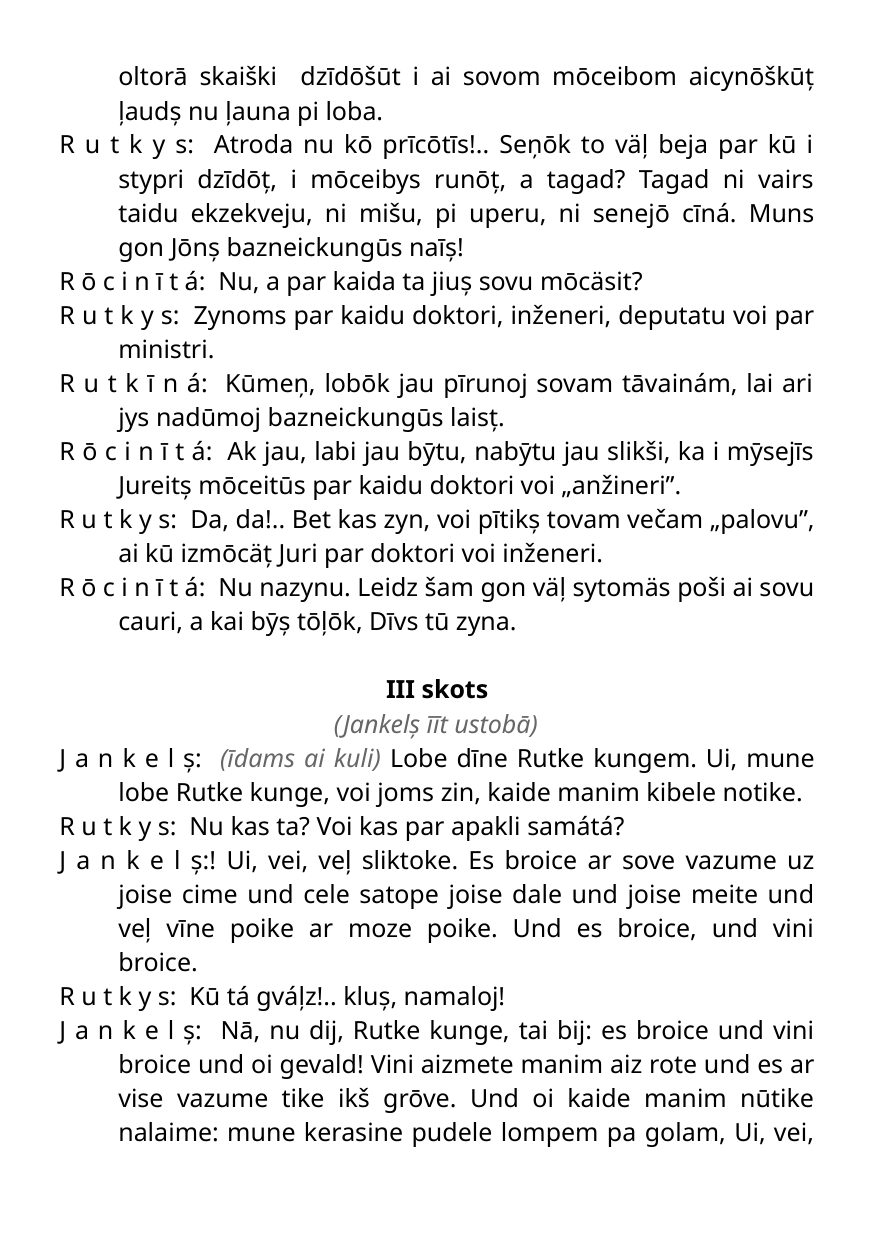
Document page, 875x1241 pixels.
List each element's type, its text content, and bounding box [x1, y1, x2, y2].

text R u t k y s: Atroda nu kō prīcōtīs!.. Seņōk to väļ beja par kū i stypri dzīdōț, i mōceibys runōț, a tagad? Tagad ni vairs taidu ekzekveju, ni mišu, pi uperu, ni senejō cīná. Muns gon Jōnș bazneickungūs naīș! [59, 127, 815, 263]
text III skots [59, 672, 815, 706]
text (Jankelș īīt ustobā) [59, 706, 815, 740]
text R ō c i n ī t á: Nu nazynu. Leidz šam gon väļ sytomäs poši ai sovu cauri, a kai bȳș tōļōk, Dīvs tū zyna. [59, 570, 815, 638]
text R u t k y s: Da, da!.. Bet kas zyn, voi pītikș tovam večam „palovu”, ai kū izmōcäț Juri par doktori voi inženeri. [59, 502, 815, 570]
text R u t k y s: Kū tá gváļz!.. kluș, namaloj! [59, 979, 815, 1013]
text R u t k ī n á: Kūmeņ, lobōk jau pīrunoj sovam tāvainám, lai ari jys nadūmoj bazneickungūs laisț. [59, 366, 815, 434]
text R u t k y s: Zynoms par kaidu doktori, inženeri, deputatu voi par ministri. [59, 297, 815, 366]
text R ō c i n ī t á: Ak jau, labi jau bȳtu, nabȳtu jau slikši, ka i mȳsejīs Jureitș mōceitūs par kaidu doktori voi „anžineri”. [59, 434, 815, 502]
text R ō c i n ī t á: Nu, a par kaida ta jiuș sovu mōcäsit? [59, 263, 815, 297]
text J a n k e l ș: (īdams ai kuli) Lobe dīne Rutke kungem. Ui, mune lobe Rutke kunge, voi joms zin, kaide manim kibele notike. [59, 740, 815, 808]
text J a n k e l ș:! Ui, vei, veļ sliktoke. Es broice ar sove vazume uz joise cime und cele satope joise dale und joise meite und veļ vīne poike ar moze poike. Und es broice, und vini broice. [59, 842, 815, 979]
text oltorā skaiški dzīdōšūt i ai sovom mōceibom aicynōškūț ļaudș nu ļauna pi loba. [59, 59, 815, 127]
text J a n k e l ș: Nā, nu dij, Rutke kunge, tai bij: es broice und vini broice und oi gevald! Vini aizmete manim aiz rote und es ar vise vazume tike ikš grōve. Und oi kaide manim nūtike nalaime: mune kerasine pudele lompem pa golam, Ui, vei, [59, 1013, 815, 1149]
text R u t k y s: Nu kas ta? Voi kas par apakli samátá? [59, 808, 815, 842]
